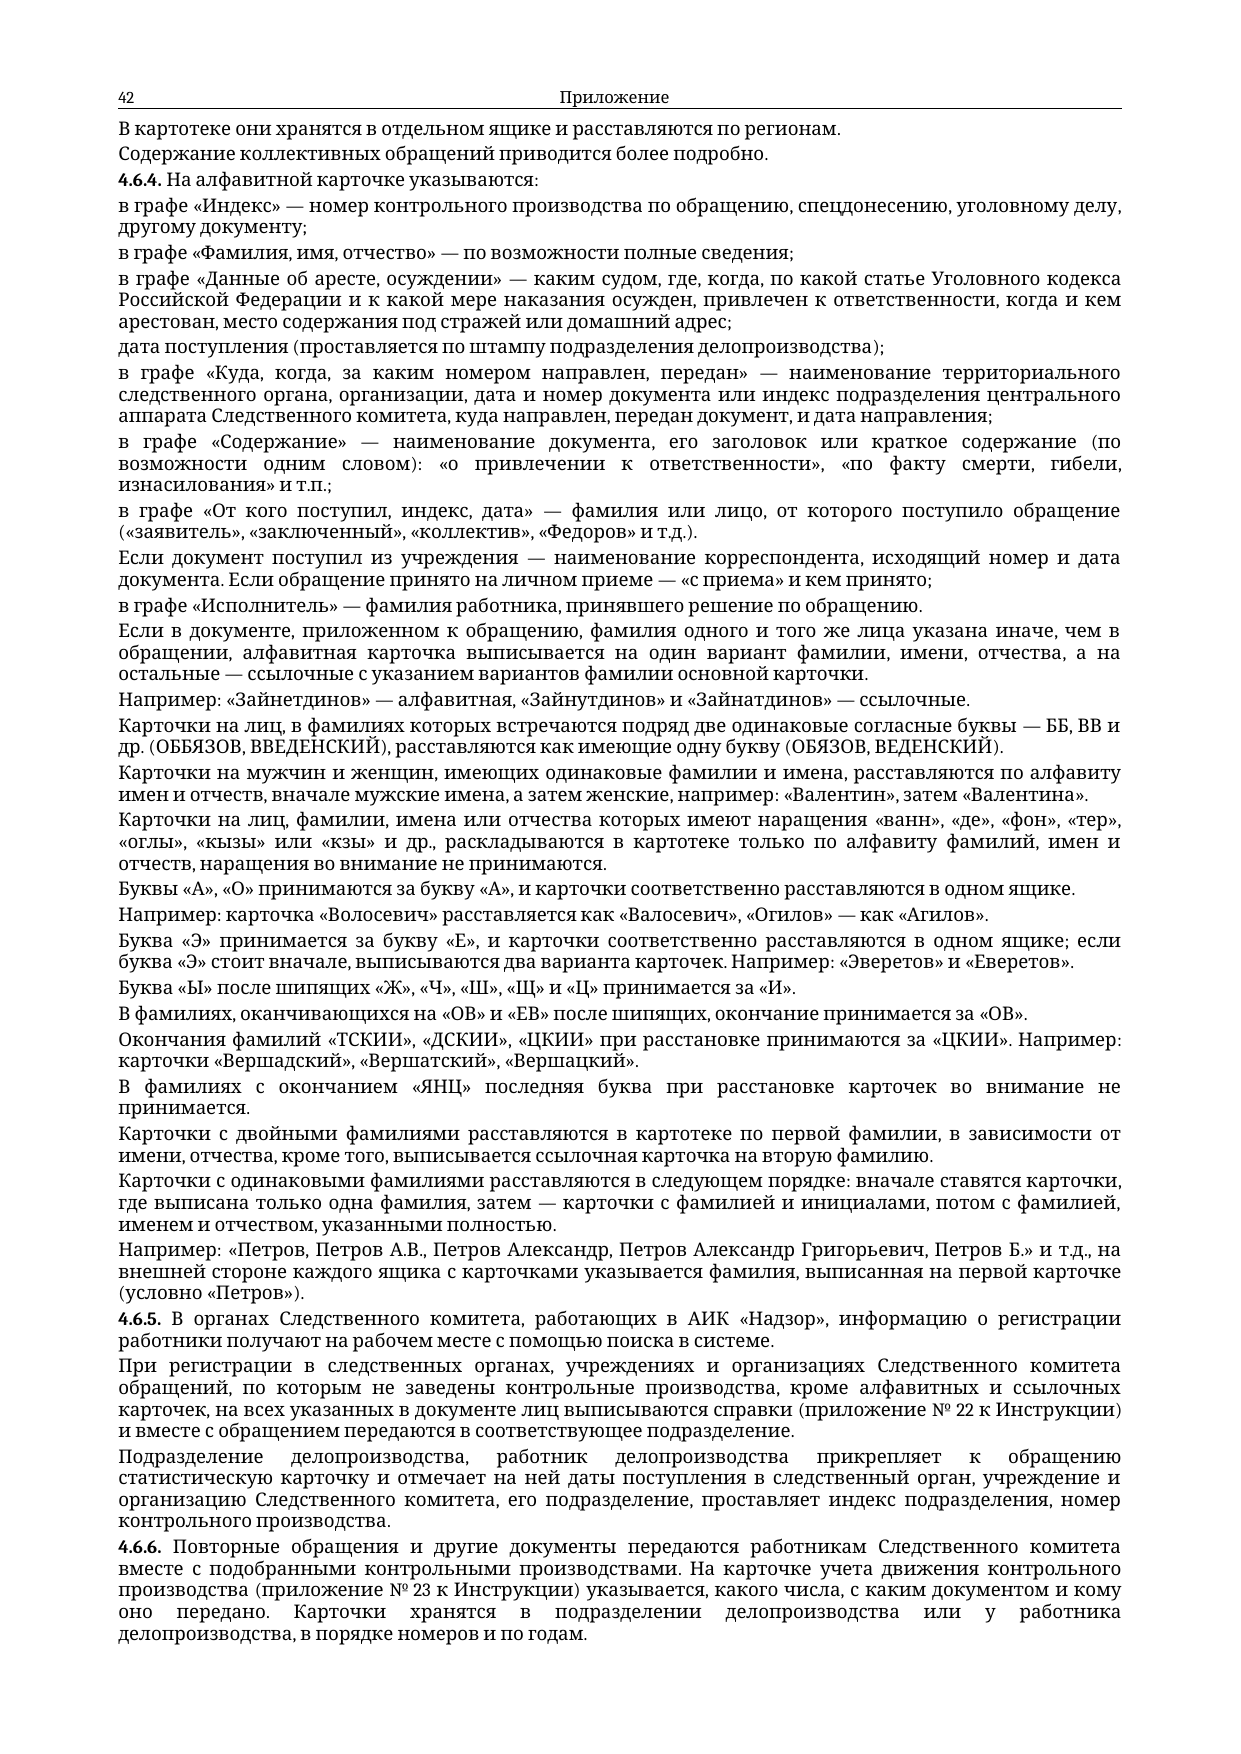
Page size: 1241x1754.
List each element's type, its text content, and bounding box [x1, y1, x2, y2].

text В картотеке они хранятся в отдельном ящике и расставляются по регионам. [118, 118, 1122, 139]
text Если документ поступил из учреждения — наименование корреспондента, исходящий номер и дата документа. Если обращение принято на личном приеме — «с приема» и кем принято; [118, 548, 1122, 591]
text в графе «Индекс» — номер контрольного производства по обращению, спецдонесению, уголовному делу, другому документу; [118, 195, 1122, 238]
text Карточки на лиц, фамилии, имена или отчества которых имеют наращения «ванн», «де», «фон», «тер», «оглы», «кызы» или «кзы» и др., раскладываются в картотеке только по алфавиту фамилий, имен и отчеств, наращения во внимание не принимаются. [118, 810, 1122, 875]
text В фамилиях, оканчивающихся на «ОВ» и «ЕВ» после шипящих, окончание принимается за «ОВ». [118, 1003, 1122, 1025]
text В фамилиях с окончанием «ЯНЦ» последняя буква при расстановке карточек во внимание не принимается. [118, 1076, 1122, 1119]
text в графе «Фамилия, имя, отчество» — по возможности полные сведения; [118, 242, 1122, 264]
text При регистрации в следственных органах, учреждениях и организациях Следственного комитета обращений, по которым не заведены контрольные производства, кроме алфавитных и ссылочных карточек, на всех указанных в документе лиц выписываются справки (приложение № 22 к Инструкции) и вместе с обращением передаются в соответствующее подразделение. [118, 1356, 1122, 1442]
text 4.6.6. Повторные обращения и другие документы передаются работникам Следственного комитета вместе с подобранными контрольными производствами. На карточке учета движения контрольного производства (приложение № 23 к Инструкции) указывается, какого числа, с каким документом и кому оно передано. Карточки хранятся в подразделении делопроизводства или у работника делопроизводства, в порядке номеров и по годам. [118, 1537, 1122, 1644]
text Подразделение делопроизводства, работник делопроизводства прикрепляет к обращению статистическую карточку и отмечает на ней даты поступления в следственный орган, учреждение и организацию Следственного комитета, его подразделение, проставляет индекс подразделения, номер контрольного производства. [118, 1446, 1122, 1533]
text Например: «Петров, Петров А.В., Петров Александр, Петров Александр Григорьевич, Петров Б.» и т.д., на внешней стороне каждого ящика с карточками указывается фамилия, выписанная на первой карточке (условно «Петров»). [118, 1240, 1122, 1304]
text в графе «От кого поступил, индекс, дата» — фамилия или лицо, от которого поступило обращение («заявитель», «заключенный», «коллектив», «Федоров» и т.д.). [118, 501, 1122, 544]
text Например: карточка «Волосевич» расставляется как «Валосевич», «Огилов» — как «Агилов». [118, 904, 1122, 926]
text 4.6.4. На алфавитной карточке указываются: [118, 169, 1122, 191]
text Содержание коллективных обращений приводится более подробно. [118, 144, 1122, 165]
text Если в документе, приложенном к обращению, фамилия одного и того же лица указана иначе, чем в обращении, алфавитная карточка выписывается на один вариант фамилии, имени, отчества, а на остальные — ссылочные с указанием вариантов фамилии основной карточки. [118, 621, 1122, 686]
text в графе «Исполнитель» — фамилия работника, принявшего решение по обращению. [118, 595, 1122, 617]
text Буквы «А», «О» принимаются за букву «А», и карточки соответственно расставляются в одном ящике. [118, 879, 1122, 900]
text в графе «Содержание» — наименование документа, его заголовок или краткое содержание (по возможности одним словом): «о привлечении к ответственности», «по факту смерти, гибели, изнасилования» и т.п.; [118, 432, 1122, 496]
text дата поступления (проставляется по штампу подразделения делопроизводства); [118, 337, 1122, 359]
text в графе «Данные об аресте, осуждении» — каким судом, где, когда, по какой статье Уголовного кодекса Российской Федерации и к какой мере наказания осужден, привлечен к ответственности, когда и кем арестован, место содержания под стражей или домашний адрес; [118, 268, 1122, 333]
text Карточки на лиц, в фамилиях которых встречаются подряд две одинаковые согласные буквы — ББ, ВВ и др. (ОББЯЗОВ, ВВЕДЕНСКИЙ), расставляются как имеющие одну букву (ОБЯЗОВ, ВЕДЕНСКИЙ). [118, 715, 1122, 758]
text Карточки с одинаковыми фамилиями расставляются в следующем порядке: вначале ставятся карточки, где выписана только одна фамилия, затем — карточки с фамилией и инициалами, потом с фамилией, именем и отчеством, указанными полностью. [118, 1171, 1122, 1236]
text Буква «Ы» после шипящих «Ж», «Ч», «Ш», «Щ» и «Ц» принимается за «И». [118, 978, 1122, 999]
text Карточки с двойными фамилиями расставляются в картотеке по первой фамилии, в зависимости от имени, отчества, кроме того, выписывается ссылочная карточка на вторую фамилию. [118, 1124, 1122, 1167]
text Буква «Э» принимается за букву «Е», и карточки соответственно расставляются в одном ящике; если буква «Э» стоит вначале, выписываются два варианта карточек. Например: «Эверетов» и «Еверетов». [118, 930, 1122, 973]
text Окончания фамилий «ТСКИИ», «ДСКИИ», «ЦКИИ» при расстановке принимаются за «ЦКИИ». Например: карточки «Вершадский», «Вершатский», «Вершацкий». [118, 1029, 1122, 1072]
text Например: «Зайнетдинов» — алфавитная, «Зайнутдинов» и «Зайнатдинов» — ссылочные. [118, 690, 1122, 711]
text Карточки на мужчин и женщин, имеющих одинаковые фамилии и имена, расставляются по алфавиту имен и отчеств, вначале мужские имена, а затем женские, например: «Валентин», затем «Валентина». [118, 763, 1122, 806]
text в графе «Куда, когда, за каким номером направлен, передан» — наименование территориального следственного органа, организации, дата и номер документа или индекс подразделения центрального аппарата Следственного комитета, куда направлен, передан документ, и дата направления; [118, 363, 1122, 427]
text 4.6.5. В органах Следственного комитета, работающих в АИК «Надзор», информацию о регистрации работники получают на рабочем месте с помощью поиска в системе. [118, 1309, 1122, 1352]
